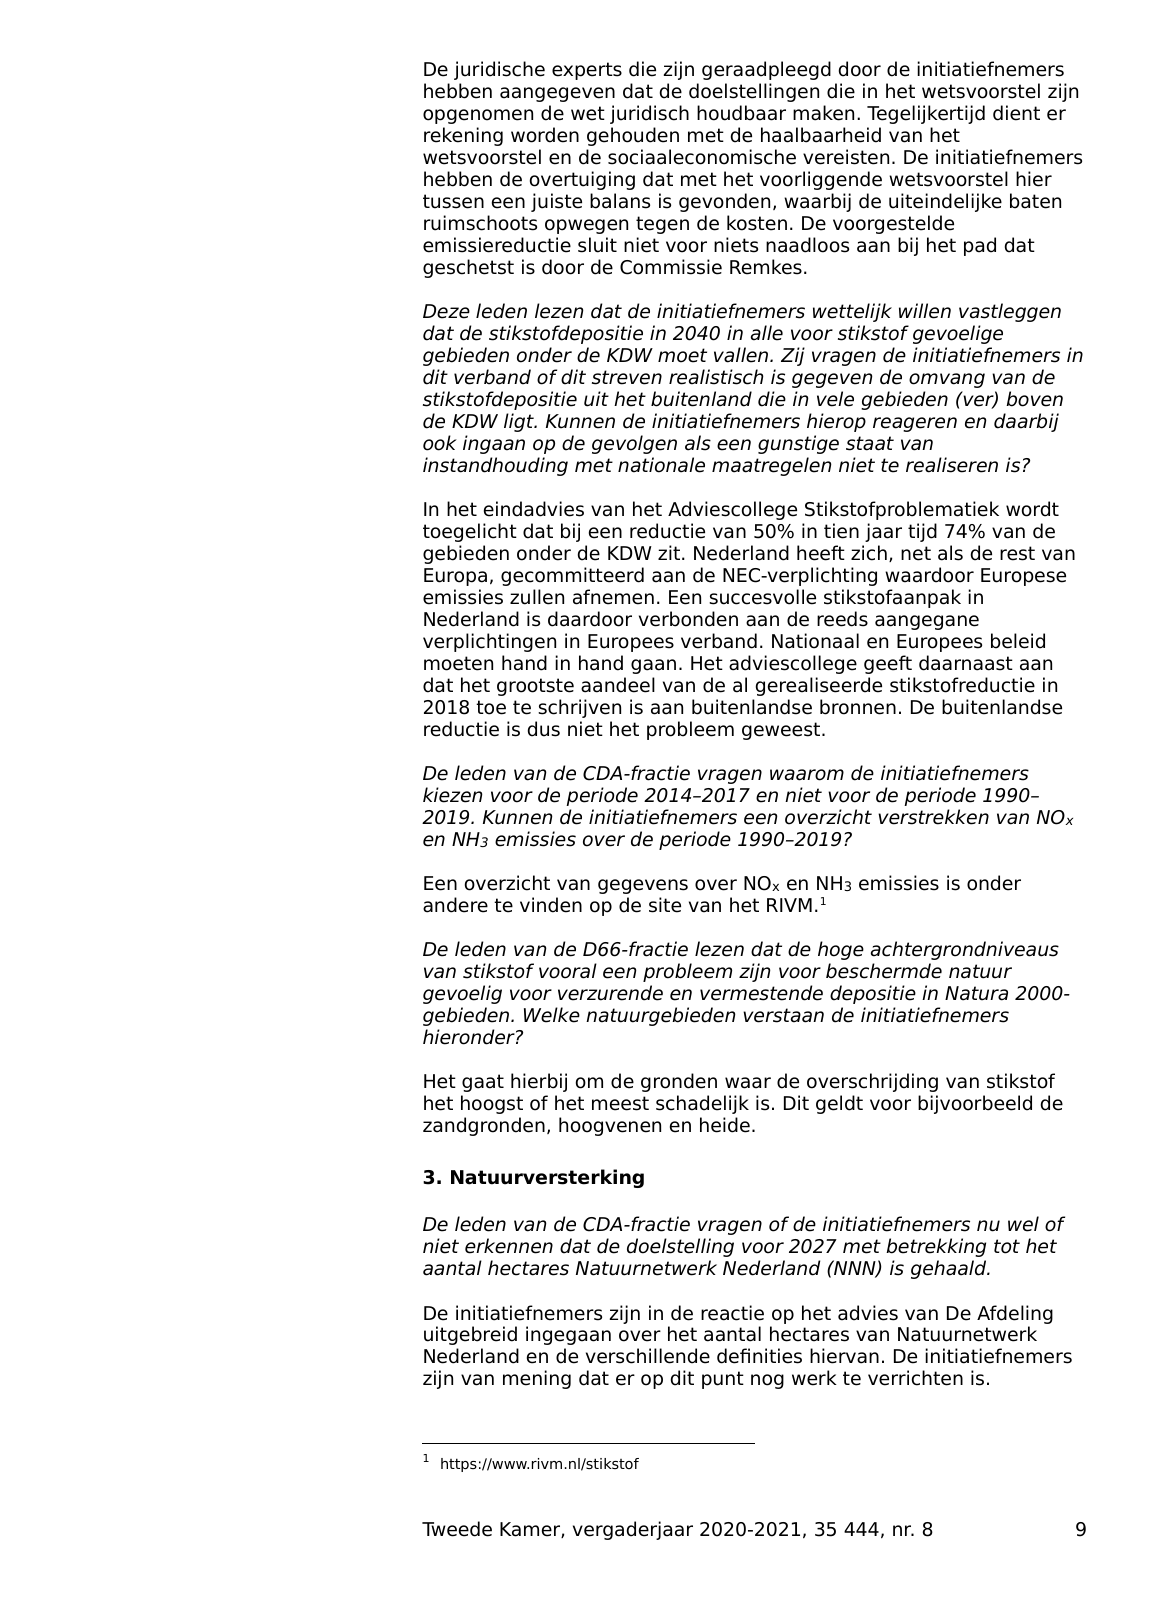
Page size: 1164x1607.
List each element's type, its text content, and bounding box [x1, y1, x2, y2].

text Deze leden lezen dat de initiatiefnemers wettelijk willen vastleggen dat de stikstofdepositie in 2040 in alle voor stikstof gevoelige gebieden onder de KDW moet vallen. Zij vragen de initiatiefnemers in dit verband of dit streven realistisch is gegeven de omvang van de stikstofdepositie uit het buitenland die in vele gebieden (ver) boven de KDW ligt. Kunnen de initiatiefnemers hierop reageren en daarbij ook ingaan op de gevolgen als een gunstige staat van instandhouding met nationale maatregelen niet te realiseren is? [422, 301, 1087, 477]
text In het eindadvies van het Adviescollege Stikstofproblematiek wordt toegelicht dat bij een reductie van 50% in tien jaar tijd 74% van de gebieden onder de KDW zit. Nederland heeft zich, net als de rest van Europa, gecommitteerd aan de NEC-verplichting waardoor Europese emissies zullen afnemen. Een succesvolle stikstofaanpak in Nederland is daardoor verbonden aan de reeds aangegane verplichtingen in Europees verband. Nationaal en Europees beleid moeten hand in hand gaan. Het adviescollege geeft daarnaast aan dat het grootste aandeel van de al gerealiseerde stikstofreductie in 2018 toe te schrijven is aan buitenlandse bronnen. De buitenlandse reductie is dus niet het probleem geweest. [422, 499, 1087, 741]
text De leden van de CDA-fractie vragen waarom de initiatiefnemers kiezen voor de periode 2014–2017 en niet voor de periode 1990–2019. Kunnen de initiatiefnemers een overzicht verstrekken van NOx en NH3 emissies over de periode 1990–2019? [422, 763, 1087, 851]
text Het gaat hierbij om de gronden waar de overschrijding van stikstof het hoogst of het meest schadelijk is. Dit geldt voor bijvoorbeeld de zandgronden, hoogvenen en heide. [422, 1071, 1087, 1137]
text De initiatiefnemers zijn in de reactie op het advies van De Afdeling uitgebreid ingegaan over het aantal hectares van Natuurnetwerk Nederland en de verschillende definities hiervan. De initiatiefnemers zijn van mening dat er op dit punt nog werk te verrichten is. [422, 1302, 1087, 1390]
text De leden van de D66-fractie lezen dat de hoge achtergrondniveaus van stikstof vooral een probleem zijn voor beschermde natuur gevoelig voor verzurende en vermestende depositie in Natura 2000-gebieden. Welke natuurgebieden verstaan de initiatiefnemers hieronder? [422, 939, 1087, 1049]
text De leden van de CDA-fractie vragen of de initiatiefnemers nu wel of niet erkennen dat de doelstelling voor 2027 met betrekking tot het aantal hectares Natuurnetwerk Nederland (NNN) is gehaald. [422, 1214, 1087, 1280]
text De juridische experts die zijn geraadpleegd door de initiatiefnemers hebben aangegeven dat de doelstellingen die in het wetsvoorstel zijn opgenomen de wet juridisch houdbaar maken. Tegelijkertijd dient er rekening worden gehouden met de haalbaarheid van het wetsvoorstel en de sociaaleconomische vereisten. De initiatiefnemers hebben de overtuiging dat met het voorliggende wetsvoorstel hier tussen een juiste balans is gevonden, waarbij de uiteindelijke baten ruimschoots opwegen tegen de kosten. De voorgestelde emissiereductie sluit niet voor niets naadloos aan bij het pad dat geschetst is door de Commissie Remkes. [422, 59, 1087, 279]
text https://www.rivm.nl/stikstof [422, 1452, 1087, 1474]
text Een overzicht van gegevens over NOx en NH3 emissies is onder andere te vinden op de site van het RIVM. [422, 873, 1087, 917]
subtitle 3. Natuurversterking [422, 1167, 1087, 1189]
